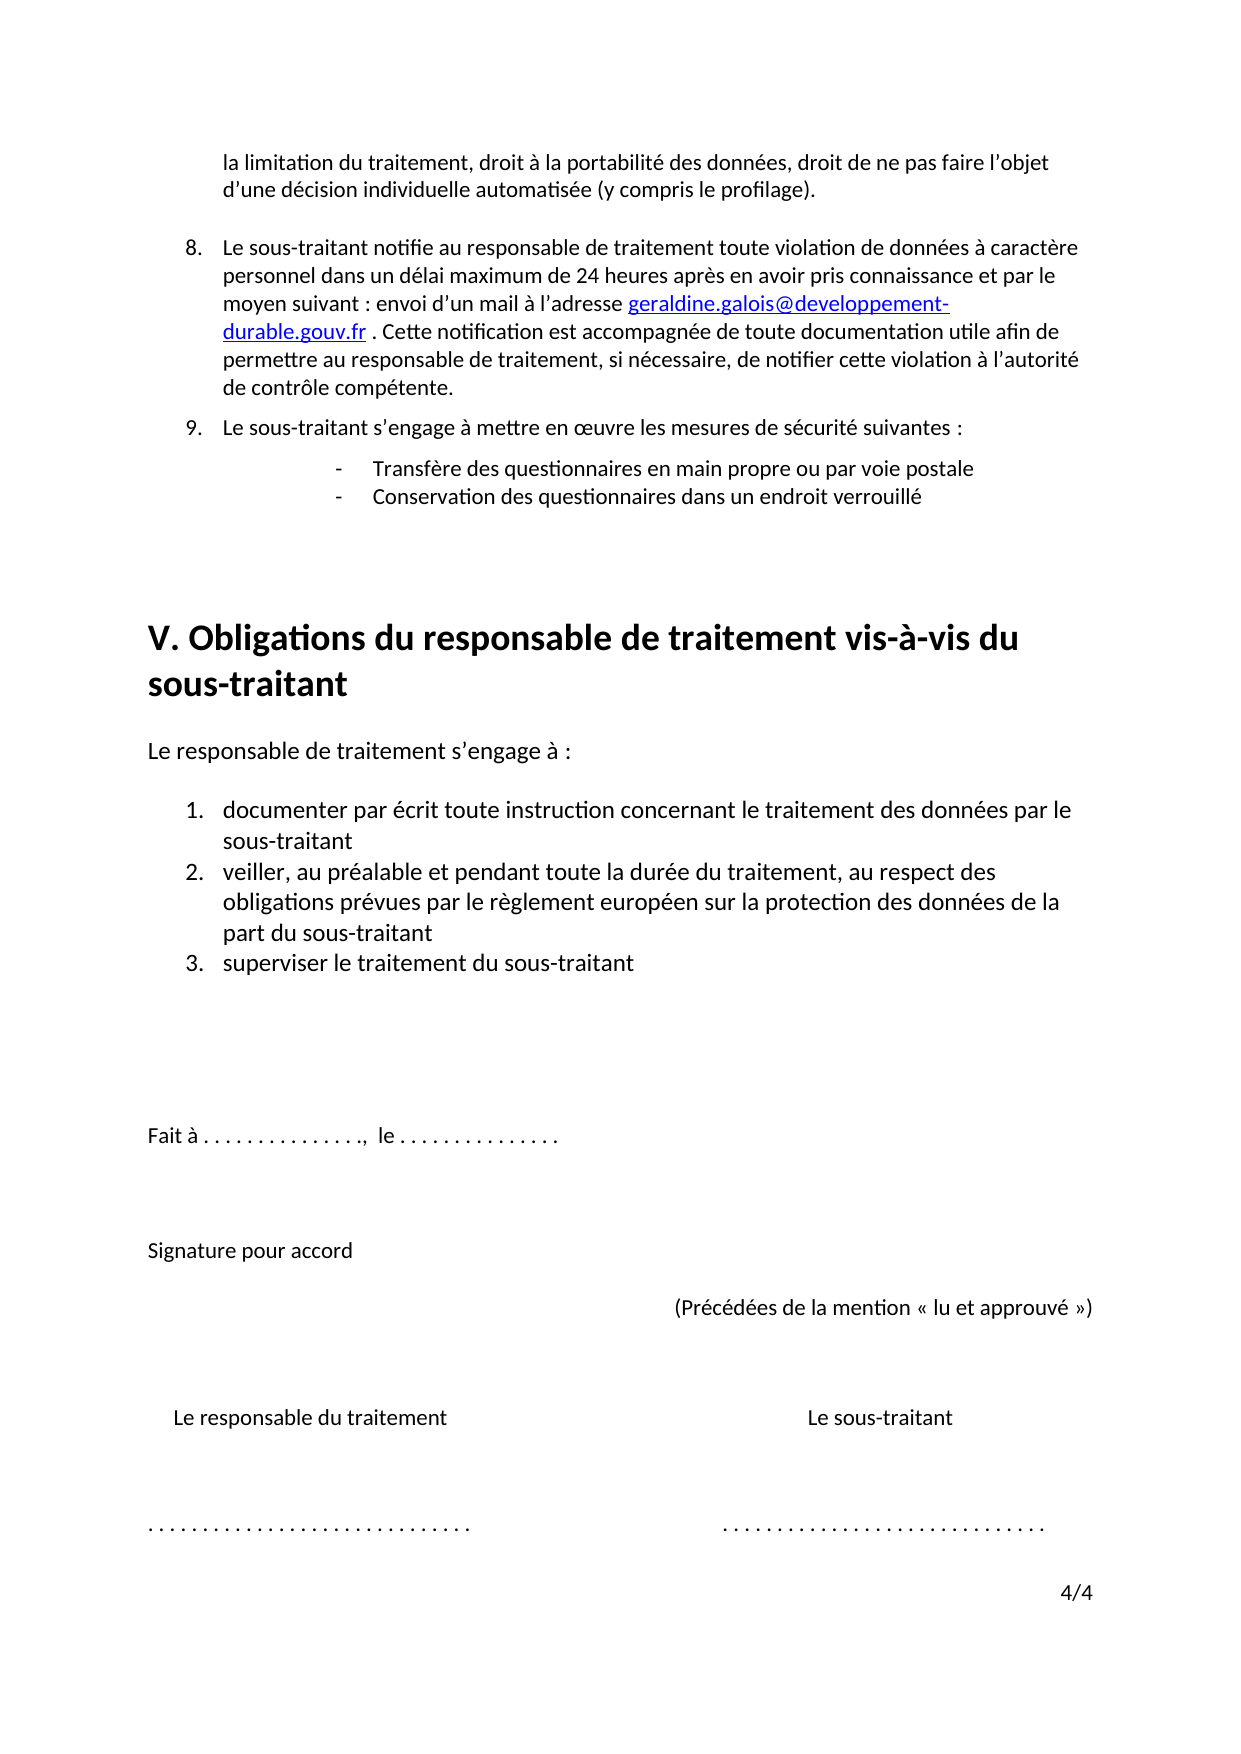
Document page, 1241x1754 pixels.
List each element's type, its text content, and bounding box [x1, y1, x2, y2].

text Fait à . . . . . . . . . . . . . . ., le . . . . . . . . . . . . . . . [148, 1121, 1093, 1149]
text Signature pour accord [148, 1236, 1093, 1264]
list Transfère des questionnaires en main propre ou par voie postale [335, 454, 1093, 482]
list Le sous-traitant s’engage à mettre en œuvre les mesures de sécurité suivantes : [185, 413, 1093, 441]
list Le sous-traitant notifie au responsable de traitement toute violation de données à caractère personnel dans un délai maximum de 24 heures après en avoir pris connaissance et par le moyen suivant : envoi d’un mail à l’adresse geraldine.galois@developpement-durable.gouv.fr . Cette notification est accompagnée de toute documentation utile afin de permettre au responsable de traitement, si nécessaire, de notifier cette violation à l’autorité de contrôle compétente. [185, 233, 1093, 401]
list Conservation des questionnaires dans un endroit verrouillé [335, 482, 1093, 510]
list documenter par écrit toute instruction concernant le traitement des données par le sous-traitant [185, 795, 1093, 856]
text . . . . . . . . . . . . . . . . . . . . . . . . . . . . . . . . . . . . . . . . . . . . . . . . . . . . . . . . . . . . [148, 1509, 1093, 1537]
text (Précédées de la mention « lu et approuvé ») [148, 1293, 1093, 1321]
text Le responsable du traitement Le sous-traitant [148, 1403, 1093, 1431]
list veiller, au préalable et pendant toute la durée du traitement, au respect des obligations prévues par le règlement européen sur la protection des données de la part du sous-traitant [185, 856, 1093, 947]
list la limitation du traitement, droit à la portabilité des données, droit de ne pas faire l’objet d’une décision individuelle automatisée (y compris le profilage). [185, 148, 1093, 204]
text Le responsable de traitement s’engage à : [148, 735, 1093, 766]
subtitle V. Obligations du responsable de traitement vis-à-vis du sous-traitant [148, 614, 1093, 706]
list superviser le traitement du sous-traitant [185, 947, 1093, 978]
